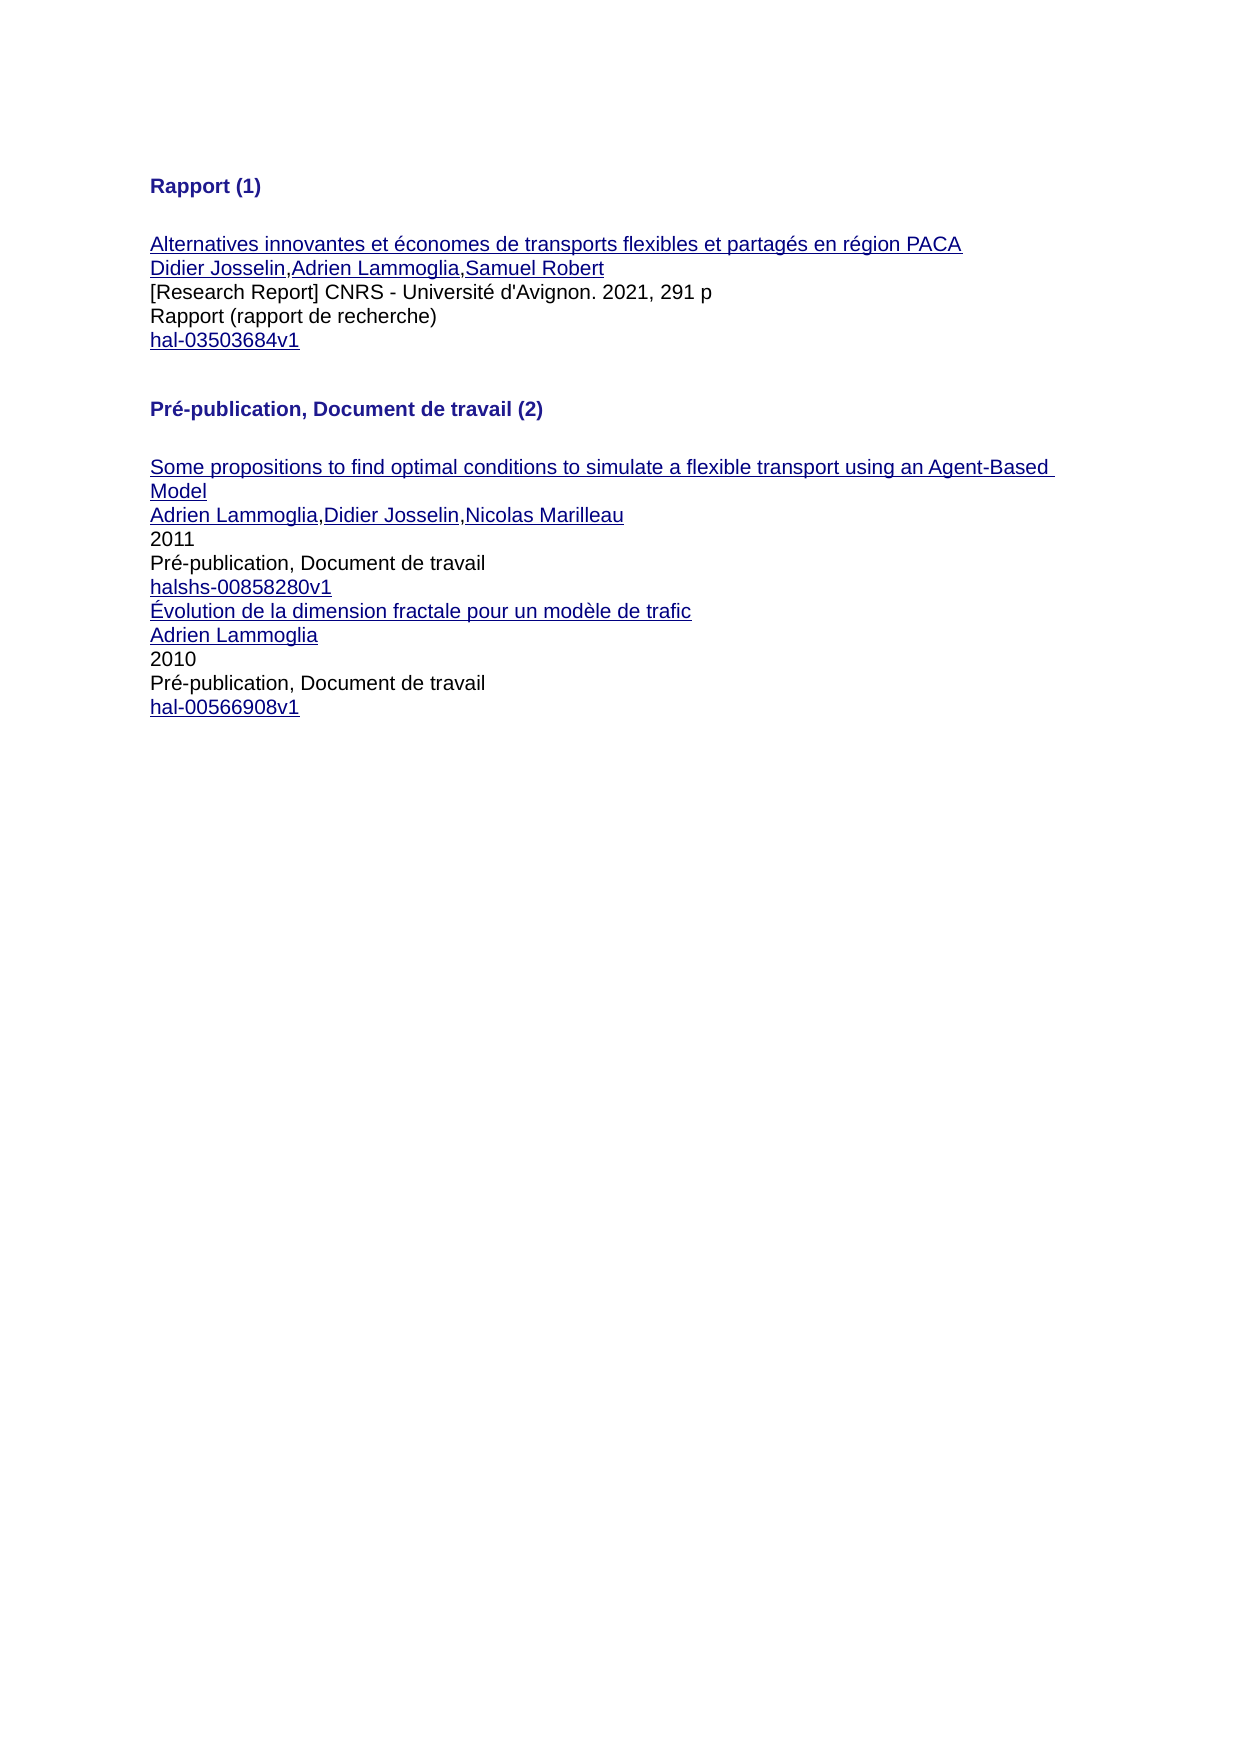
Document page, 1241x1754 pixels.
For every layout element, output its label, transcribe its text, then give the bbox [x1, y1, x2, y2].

table_cell Évolution de la dimension fractale pour un modèle de trafic Adrien Lammoglia 2010 Pré-publication, Document de travail hal-00566908v1 [150, 599, 1090, 719]
table_header Some propositions to find optimal conditions to simulate a flexible transport using an Agent-Based Model Adrien Lammoglia,Didier Josselin,Nicolas Marilleau 2011 Pré-publication, Document de travail halshs-00858280v1 [150, 455, 1090, 599]
subtitle Rapport (1) [150, 174, 1090, 198]
subtitle Pré-publication, Document de travail (2) [150, 397, 1090, 421]
table_header Alternatives innovantes et économes de transports flexibles et partagés en région PACA Didier Josselin,Adrien Lammoglia,Samuel Robert [Research Report] CNRS - Université d'Avignon. 2021, 291 p Rapport (rapport de recherche) hal-03503684v1 [150, 232, 1090, 352]
